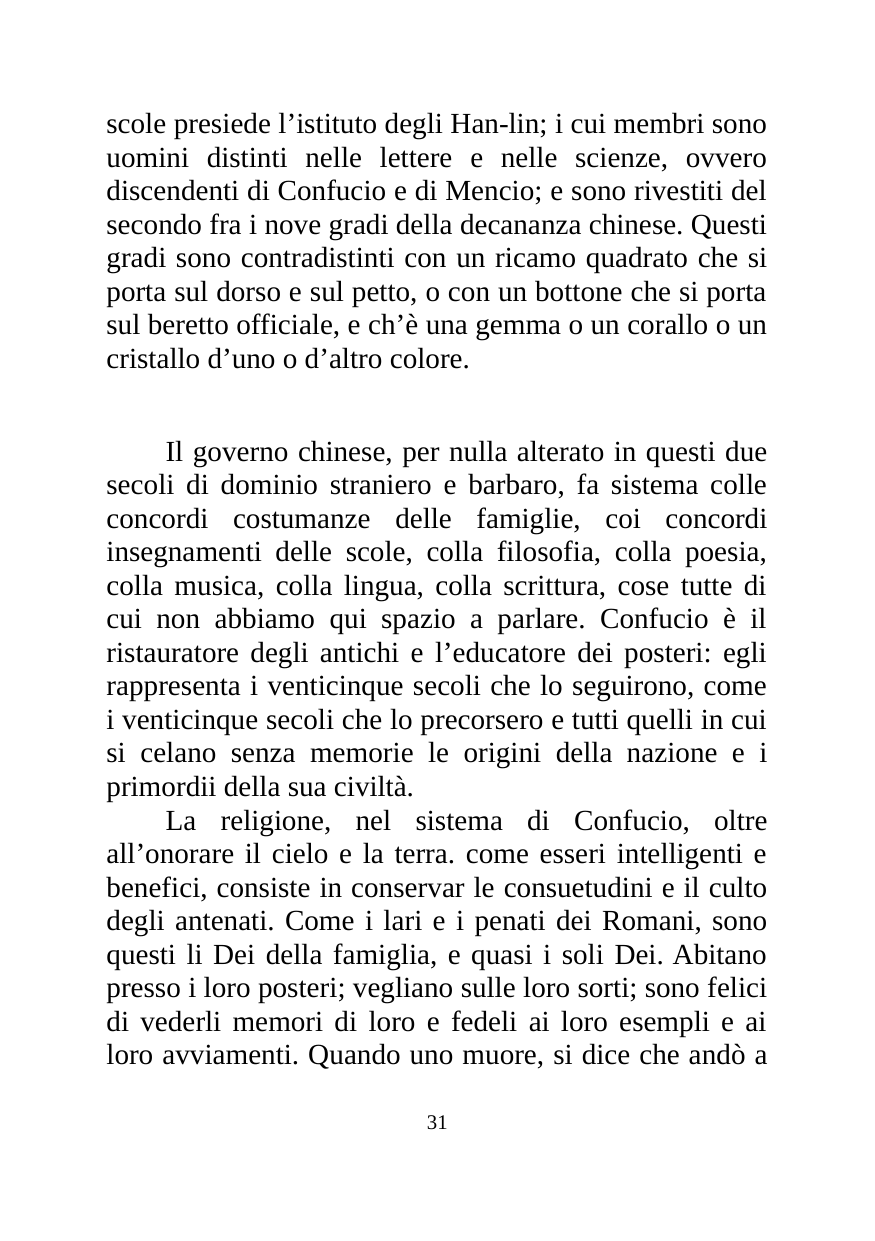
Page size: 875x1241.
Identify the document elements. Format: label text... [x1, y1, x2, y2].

text scole presiede l’istituto degli Han-lin; i cui membri sono uomini distinti nelle lettere e nelle scienze, ovvero discendenti di Confucio e di Mencio; e sono rivestiti del secondo fra i nove gradi della decananza chinese. Questi gradi sono contradistinti con un ricamo quadrato che si porta sul dorso e sul petto, o con un bottone che si porta sul beretto officiale, e ch’è una gemma o un corallo o un cristallo d’uno o d’altro colore. [106, 106, 768, 374]
text La religione, nel sistema di Confucio, oltre all’onorare il cielo e la terra. come esseri intelligenti e benefici, consiste in conservar le consuetudini e il culto degli antenati. Come i lari e i penati dei Romani, sono questi li Dei della famiglia, e quasi i soli Dei. Abitano presso i loro posteri; vegliano sulle loro sorti; sono felici di vederli memori di loro e fedeli ai loro esempli e ai loro avviamenti. Quando uno muore, si dice che andò a [106, 803, 768, 1071]
text Il governo chinese, per nulla alterato in questi due secoli di dominio straniero e barbaro, fa sistema colle concordi costumanze delle famiglie, coi concordi insegnamenti delle scole, colla filosofia, colla poesia, colla musica, colla lingua, colla scrittura, cose tutte di cui non abbiamo qui spazio a parlare. Confucio è il ristauratore degli antichi e l’educatore dei posteri: egli rappresenta i venticinque secoli che lo seguirono, come i venticinque secoli che lo precorsero e tutti quelli in cui si celano senza memorie le origini della nazione e i primordii della sua civiltà. [106, 434, 768, 803]
